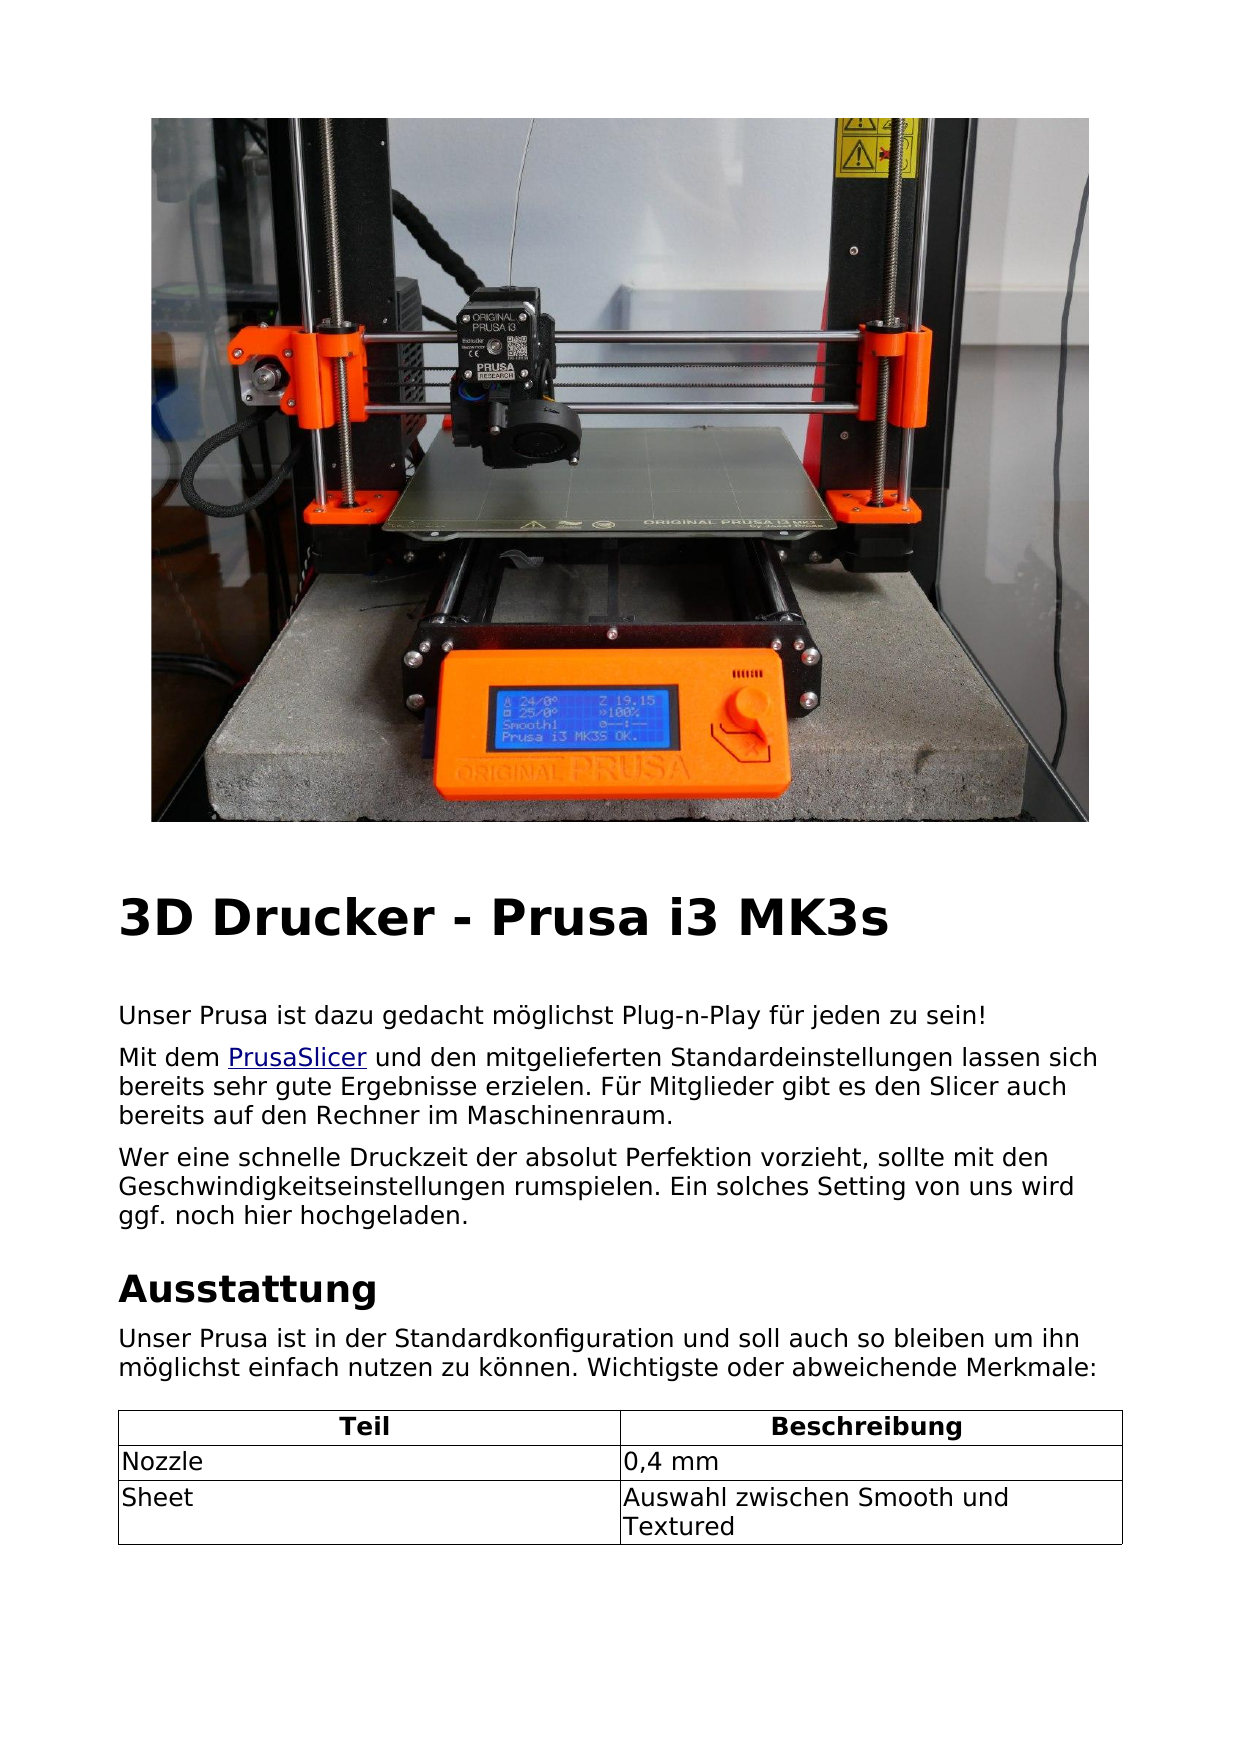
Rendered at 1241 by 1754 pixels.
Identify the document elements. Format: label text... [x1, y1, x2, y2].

table_cell Auswahl zwischen Smooth und Textured [621, 1481, 1122, 1544]
picture [151, 118, 1089, 822]
table_header Beschreibung [621, 1411, 1122, 1444]
subtitle 3D Drucker - Prusa i3 MK3s [118, 889, 1122, 947]
table_cell Nozzle [119, 1446, 620, 1480]
text Unser Prusa ist dazu gedacht möglichst Plug-n-Play für jeden zu sein! [118, 1001, 1122, 1030]
table_cell 0,4 mm [621, 1446, 1122, 1480]
text Wer eine schnelle Druckzeit der absolut Perfektion vorzieht, sollte mit den Geschwindigkeitseinstellungen rumspielen. Ein solches Setting von uns wird ggf. noch hier hochgeladen. [118, 1143, 1122, 1230]
text Unser Prusa ist in der Standardkonfiguration und soll auch so bleiben um ihn möglichst einfach nutzen zu können. Wichtigste oder abweichende Merkmale: [118, 1324, 1122, 1382]
table_cell Sheet [119, 1481, 620, 1544]
text Mit dem PrusaSlicer und den mitgelieferten Standardeinstellungen lassen sich bereits sehr gute Ergebnisse erzielen. Für Mitglieder gibt es den Slicer auch bereits auf den Rechner im Maschinenraum. [118, 1043, 1122, 1130]
subtitle Ausstattung [118, 1268, 1122, 1311]
table_header Teil [119, 1411, 620, 1444]
